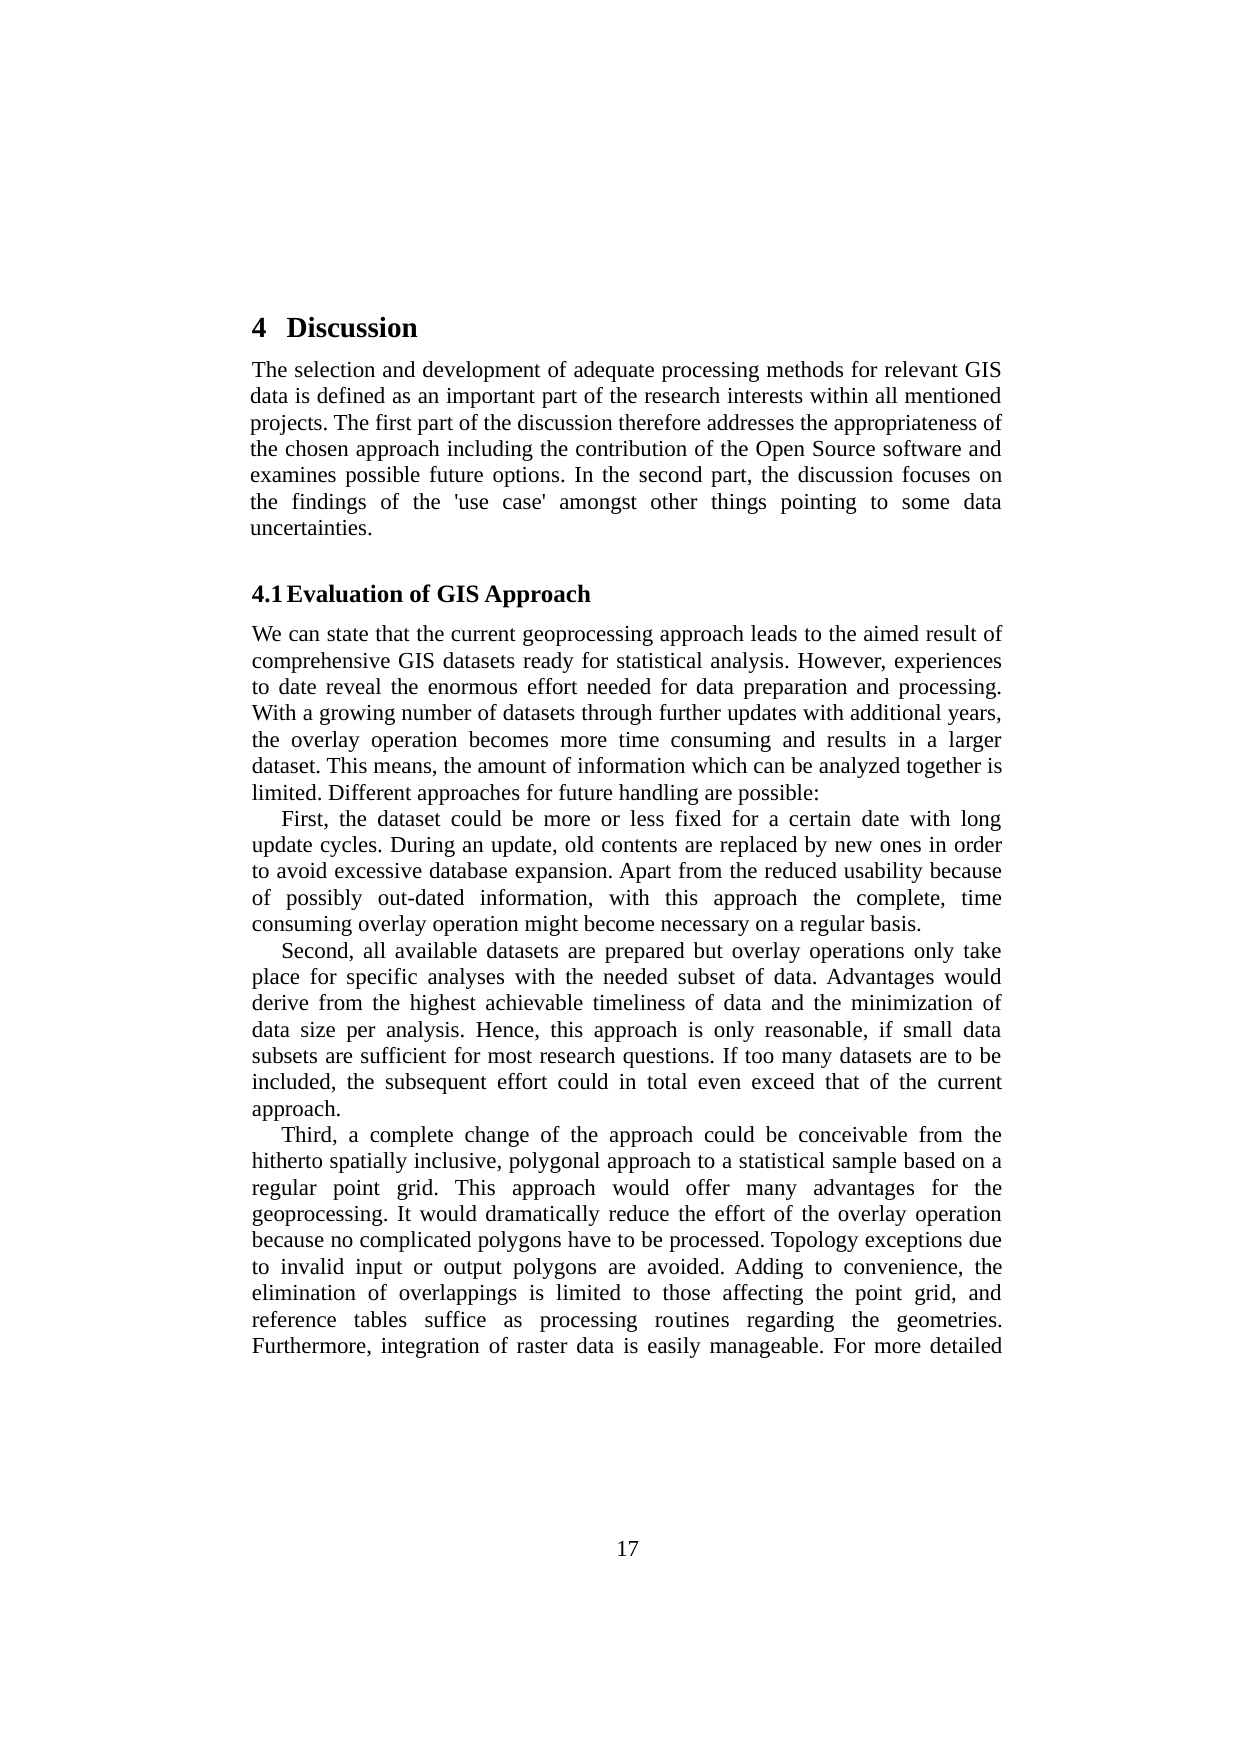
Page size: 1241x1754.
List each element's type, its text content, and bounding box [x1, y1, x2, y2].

text Second, all available datasets are prepared but overlay operations only take place for specific analyses with the needed subset of data. Advantages would derive from the highest achievable timeliness of data and the minimization of data size per analysis. Hence, this approach is only reasonable, if small data subsets are sufficient for most research questions. If too many datasets are to be included, the subsequent effort could in total even exceed that of the current approach. [252, 937, 1003, 1121]
text First, the dataset could be more or less fixed for a certain date with long update cycles. During an update, old contents are replaced by new ones in order to avoid excessive database expansion. Apart from the reduced usability because of possibly out-dated information, with this approach the complete, time consuming overlay operation might become necessary on a regular basis. [252, 805, 1003, 937]
text Third, a complete change of the approach could be conceivable from the hitherto spatially inclusive, polygonal approach to a statistical sample based on a regular point grid. This approach would offer many advantages for the geoprocessing. It would dramatically reduce the effort of the overlay operation because no complicated polygons have to be processed. Topology exceptions due to invalid input or output polygons are avoided. Adding to convenience, the elimination of overlappings is limited to those affecting the point grid, and reference tables suffice as processing routines regarding the geometries. Furthermore, integration of raster data is easily manageable. For more detailed [252, 1121, 1003, 1358]
subtitle The selection and development of adequate processing methods for relevant GIS data is defined as an important part of the research interests within all mentioned projects. The first part of the discussion therefore addresses the appropriateness of the chosen approach including the contribution of the Open Source software and examines possible future options. In the second part, the discussion focuses on the findings of the 'use case' amongst other things pointing to some data uncertainties. [250, 356, 1003, 541]
subtitle 4.1 Evaluation of GIS Approach [252, 579, 1003, 608]
subtitle 4 Discussion [252, 310, 1003, 344]
text We can state that the current geoprocessing approach leads to the aimed result of comprehensive GIS datasets ready for statistical analysis. However, experiences to date reveal the enormous effort needed for data preparation and processing. With a growing number of datasets through further updates with additional years, the overlay operation becomes more time consuming and results in a larger dataset. This means, the amount of information which can be analyzed together is limited. Different approaches for future handling are possible: [252, 620, 1003, 805]
